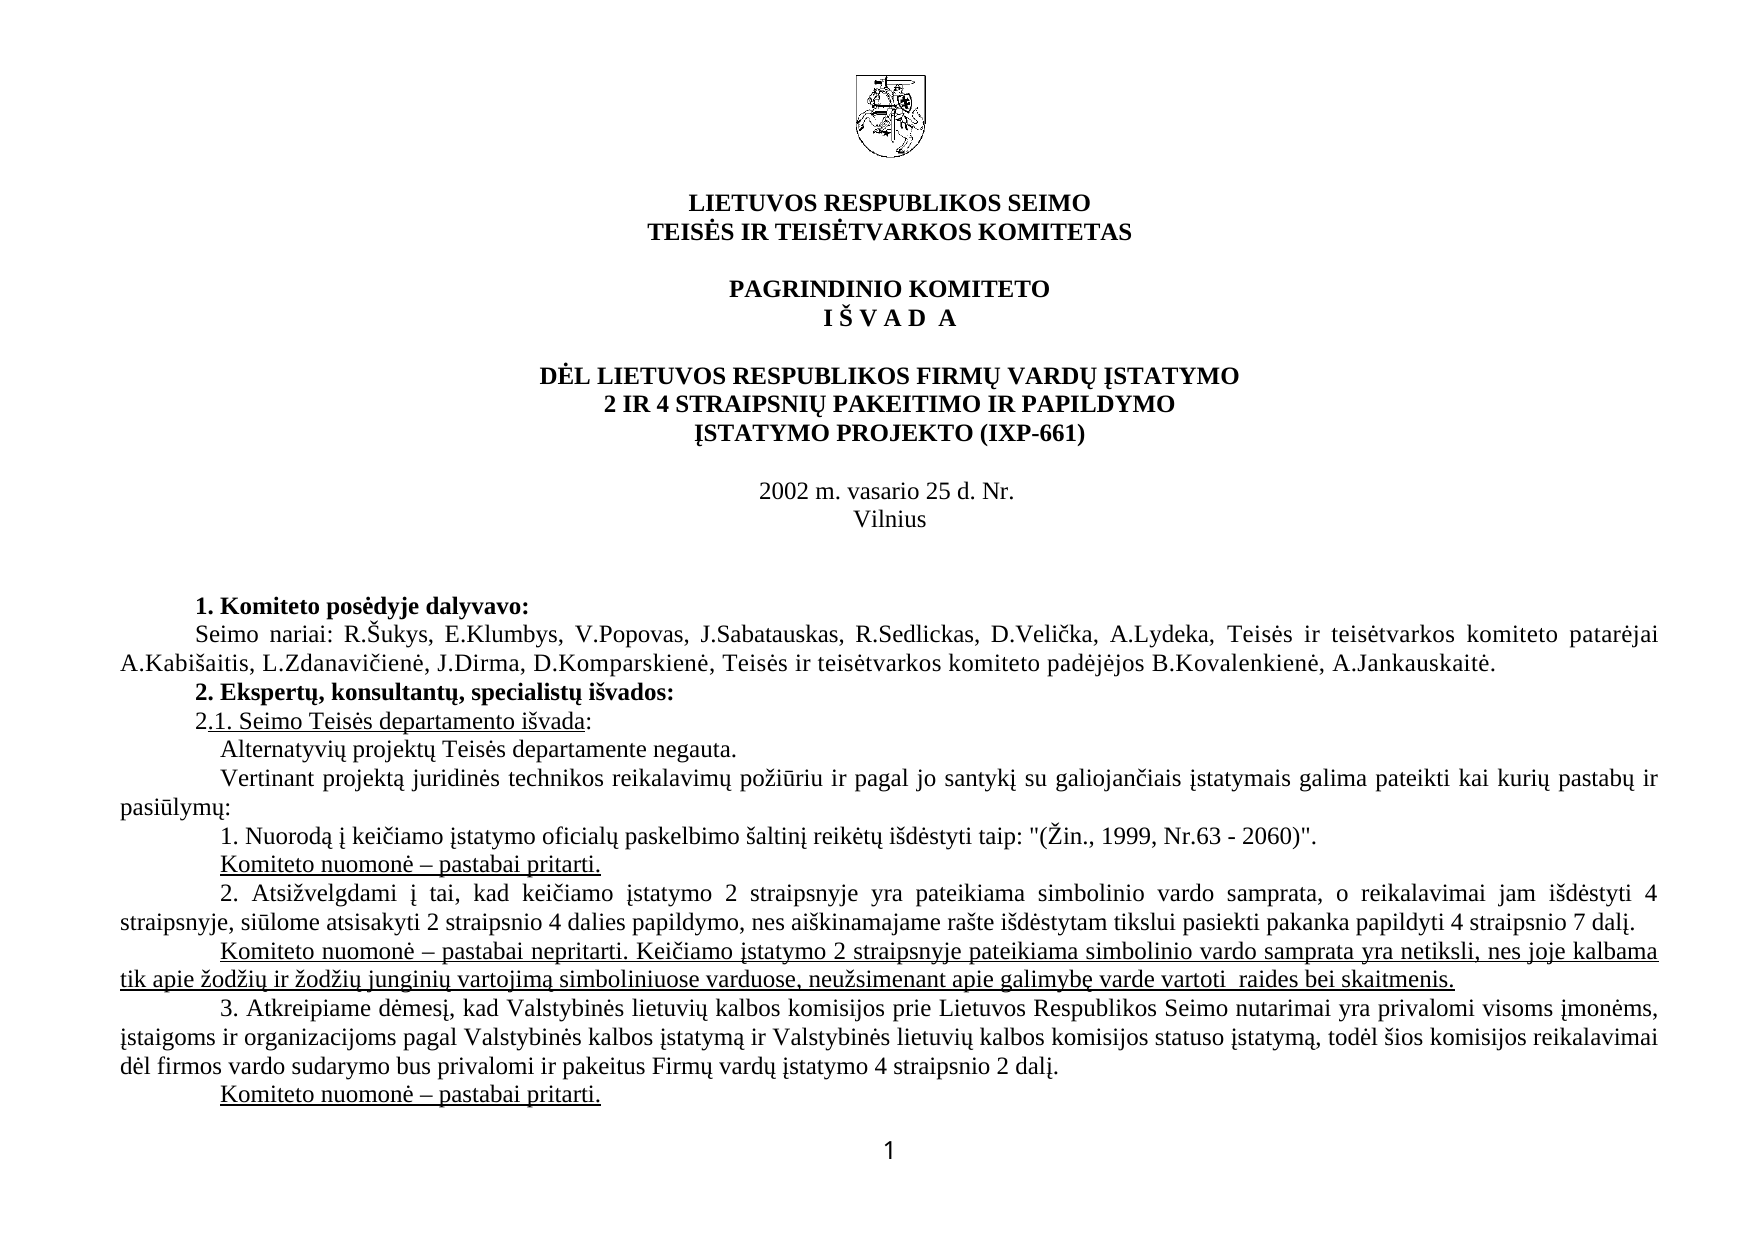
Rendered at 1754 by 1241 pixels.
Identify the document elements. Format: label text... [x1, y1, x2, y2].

text LIETUVOS RESPUBLIKOS SEIMO [120, 188, 1659, 217]
text 2002 m. vasario 25 d. Nr. [120, 476, 1659, 504]
text DĖL LIETUVOS RESPUBLIKOS FIRMŲ VARDŲ ĮSTATYMO [120, 361, 1659, 389]
text 2. Ekspertų, konsultantų, specialistų išvados: [120, 677, 1659, 706]
subtitle PAGRINDINIO KOMITETO [120, 274, 1659, 303]
text 3. Atkreipiame dėmesį, kad Valstybinės lietuvių kalbos komisijos prie Lietuvos Respublikos Seimo nutarimai yra privalomi visoms įmonėms, įstaigoms ir organizacijoms pagal Valstybinės kalbos įstatymą ir Valstybinės lietuvių kalbos komisijos statuso įstatymą, todėl šios komisijos reikalavimai dėl firmos vardo sudarymo bus privalomi ir pakeitus Firmų vardų įstatymo 4 straipsnio 2 dalį. [120, 993, 1659, 1079]
text Vilnius [120, 504, 1659, 533]
text 2 IR 4 STRAIPSNIŲ PAKEITIMO IR PAPILDYMO [120, 389, 1659, 418]
text Komiteto nuomonė – pastabai nepritarti. Keičiamo įstatymo 2 straipsnyje pateikiama simbolinio vardo samprata yra netiksli, nes joje kalbama tik apie žodžių ir žodžių junginių vartojimą simboliniuose varduose, neužsimenant apie galimybę varde vartoti raides bei skaitmenis. [120, 936, 1659, 993]
text Seimo nariai: R.Šukys, E.Klumbys, V.Popovas, J.Sabatauskas, R.Sedlickas, D.Velička, A.Lydeka, Teisės ir teisėtvarkos komiteto patarėjai A.Kabišaitis, L.Zdanavičienė, J.Dirma, D.Komparskienė, Teisės ir teisėtvarkos komiteto padėjėjos B.Kovalenkienė, A.Jankauskaitė. [120, 619, 1659, 677]
text Komiteto nuomonė – pastabai pritarti. [120, 849, 1659, 878]
text ĮSTATYMO PROJEKTO (IXP-661) [120, 418, 1659, 447]
text 2.1. Seimo Teisės departamento išvada: [120, 706, 1659, 734]
text 1. Komiteto posėdyje dalyvavo: [120, 591, 1659, 619]
subtitle Teisės ir teisėtvarkos komitetas [120, 217, 1659, 246]
text 2. Atsižvelgdami į tai, kad keičiamo įstatymo 2 straipsnyje yra pateikiama simbolinio vardo samprata, o reikalavimai jam išdėstyti 4 straipsnyje, siūlome atsisakyti 2 straipsnio 4 dalies papildymo, nes aiškinamajame rašte išdėstytam tikslui pasiekti pakanka papildyti 4 straipsnio 7 dalį. [120, 878, 1659, 936]
subtitle I Š V A D A [120, 303, 1659, 332]
text Komiteto nuomonė – pastabai pritarti. [120, 1079, 1659, 1108]
text 1. Nuorodą į keičiamo įstatymo oficialų paskelbimo šaltinį reikėtų išdėstyti taip: "(Žin., 1999, Nr.63 - 2060)". [120, 821, 1659, 849]
text Vertinant projektą juridinės technikos reikalavimų požiūriu ir pagal jo santykį su galiojančiais įstatymais galima pateikti kai kurių pastabų ir pasiūlymų: [120, 763, 1659, 821]
text Alternatyvių projektų Teisės departamente negauta. [120, 734, 1659, 763]
